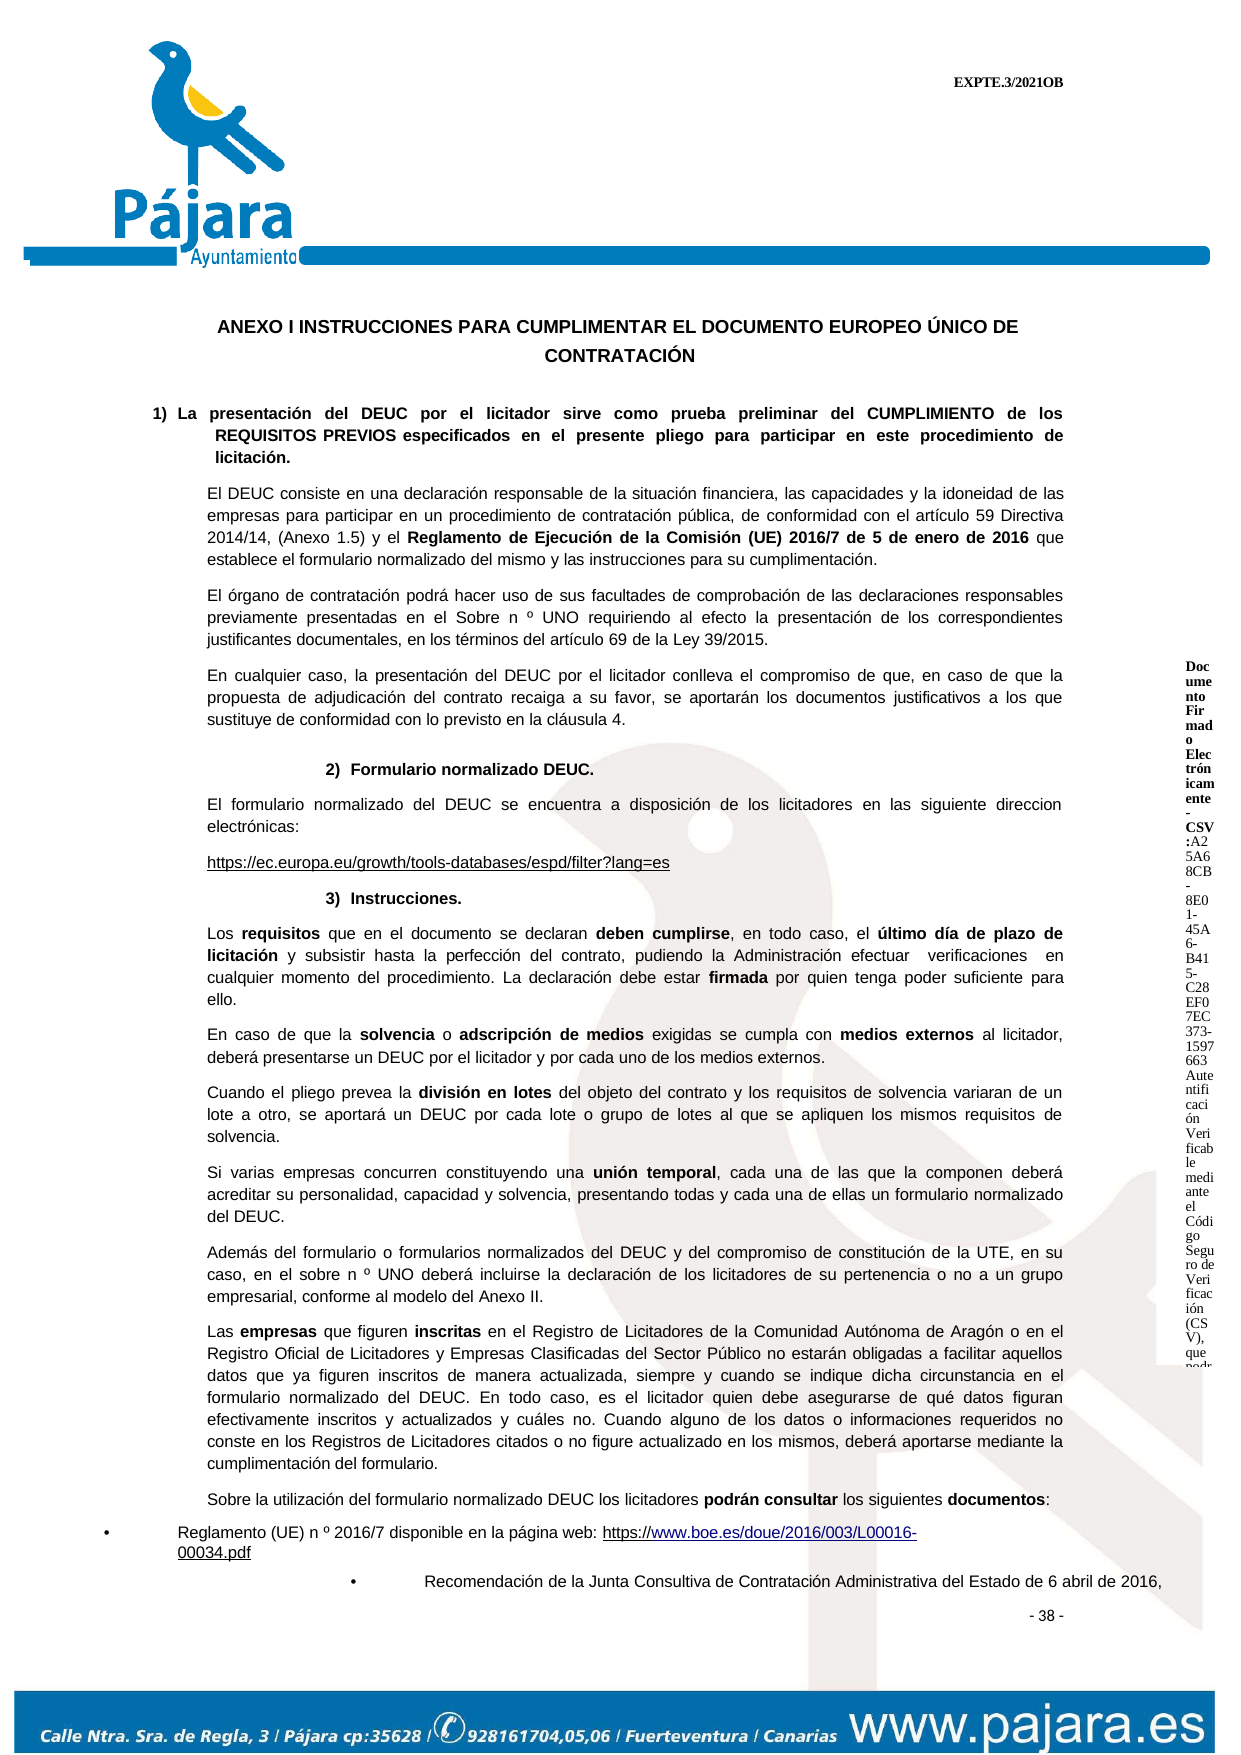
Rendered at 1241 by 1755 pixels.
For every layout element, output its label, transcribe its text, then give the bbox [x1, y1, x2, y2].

text ANEXO I INSTRUCCIONES PARA CUMPLIMENTAR EL DOCUMENTO EUROPEO ÚNICO DE CONTRATACIÓN [217, 316, 1164, 366]
text En cualquier caso, la presentación del DEUC por el licitador conlleva el compromiso de que, en caso de que la propuesta de adjudicación del contrato recaiga a su favor, se aportarán los documentos justificativos a los que sustituye de conformidad con lo previsto en la cláusula 4. [207, 666, 1063, 728]
text - 38 - [4, 1605, 14, 1625]
list La presentación del DEUC por el licitador sirve como prueba preliminar del CUMPLIMIENTO de los REQUISITOS PREVIOS especificados en el presente pliego para participar en este procedimiento de licitación. [152, 404, 1064, 467]
text Documento Firmado Electrónicamente - CSV:A25A68CB-8E01-45A6-B415-C28EF07EC373-1597663 Autentificación Verificable mediante el Código Seguro de Verificación (CSV), que podrá validar en https:\\sede.pajara.es [1185, 660, 1215, 1367]
text El órgano de contratación podrá hacer uso de sus facultades de comprobación de las declaraciones responsables previamente presentadas en el Sobre n º UNO requiriendo al efecto la presentación de los correspondientes justificantes documentales, en los términos del artículo 69 de la Ley 39/2015. [207, 586, 1063, 649]
text El DEUC consiste en una declaración responsable de la situación financiera, las capacidades y la idoneidad de las empresas para participar en un procedimiento de contratación pública, de conformidad con el artículo 59 Directiva 2014/14, (Anexo 1.5) y el Reglamento de Ejecución de la Comisión (UE) 2016/7 de 5 de enero de 2016 que establece el formulario normalizado del mismo y las instrucciones para su cumplimentación. [207, 484, 1064, 569]
